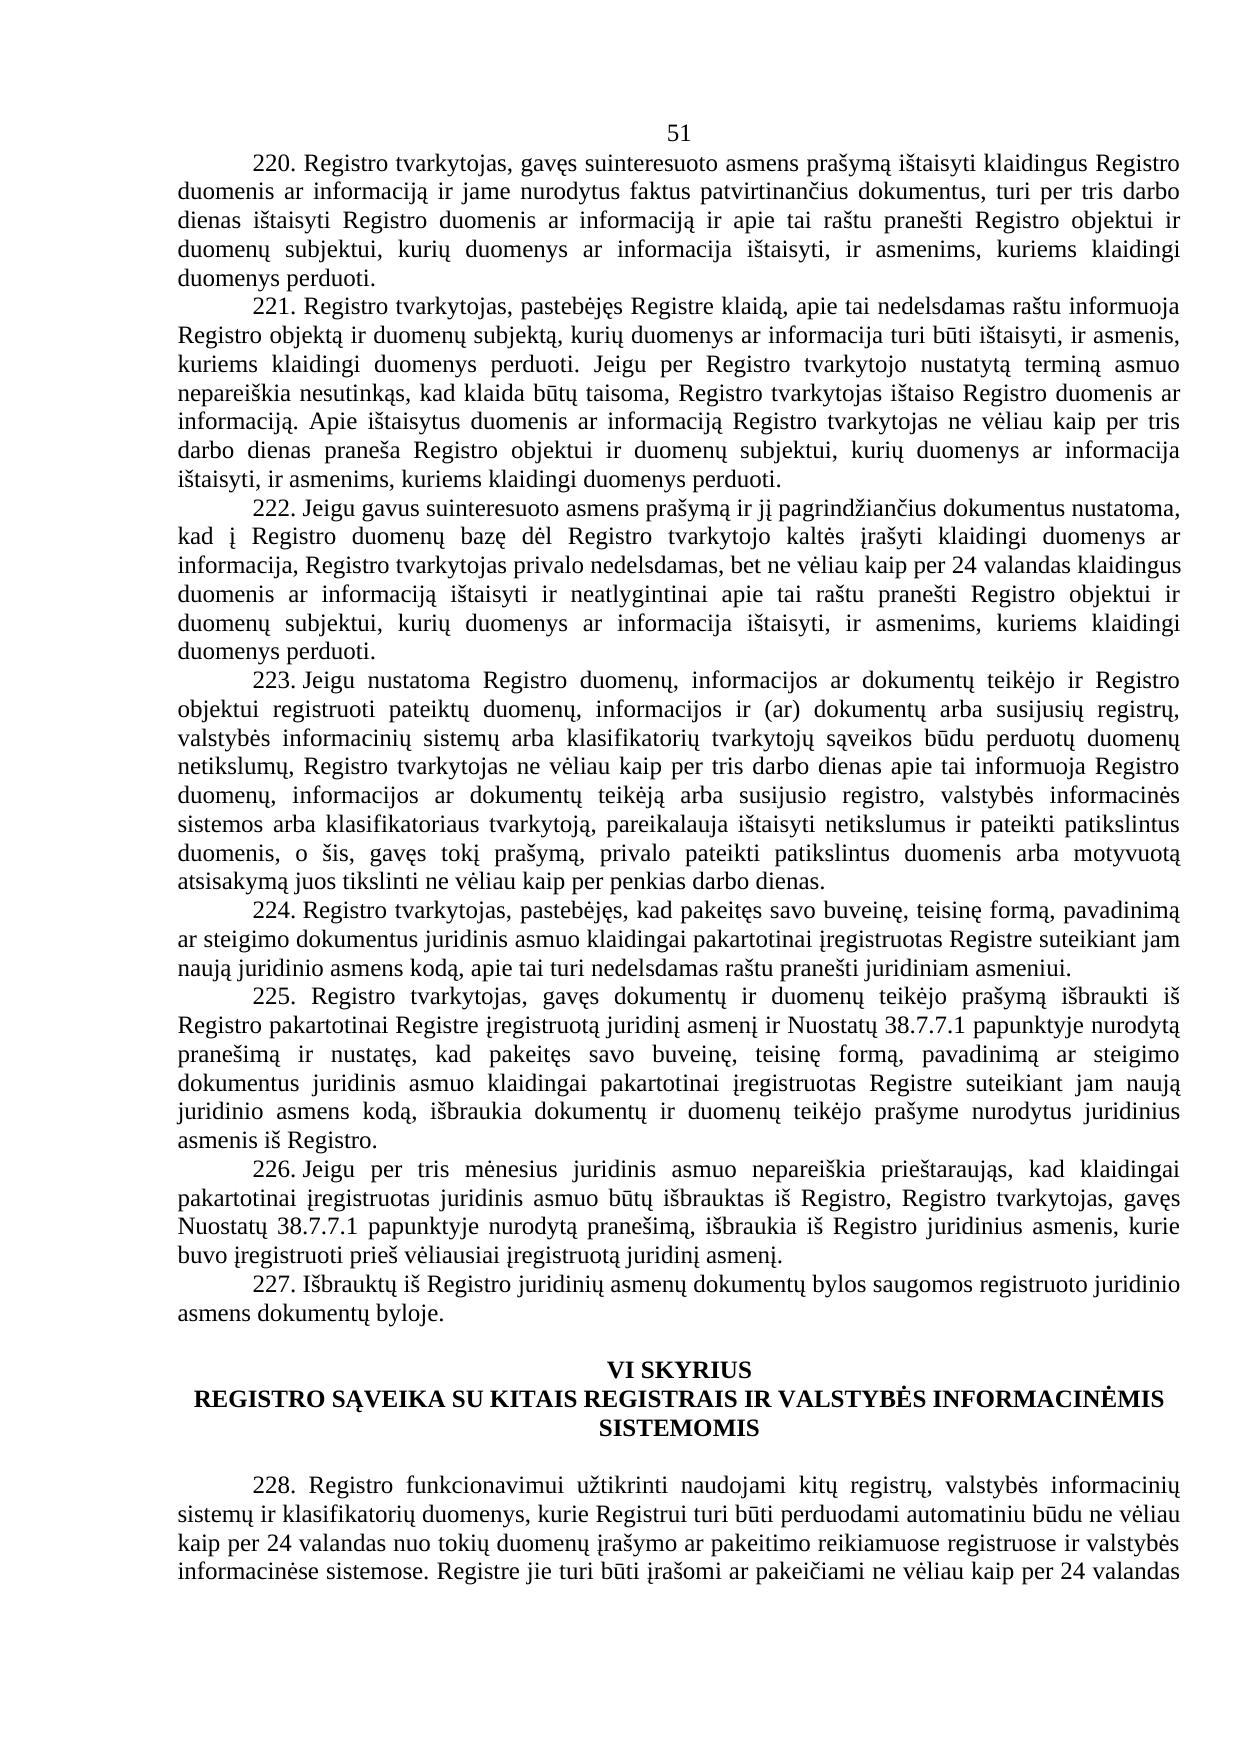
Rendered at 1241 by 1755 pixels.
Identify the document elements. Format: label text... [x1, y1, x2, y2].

text REGISTRO SĄVEIKA SU KITAIS REGISTRAIS IR VALSTYBĖS INFORMACINĖMIS SISTEMOMIS [177, 1384, 1181, 1441]
text 221. Registro tvarkytojas, pastebėjęs Registre klaidą, apie tai nedelsdamas raštu informuoja Registro objektą ir duomenų subjektą, kurių duomenys ar informacija turi būti ištaisyti, ir asmenis, kuriems klaidingi duomenys perduoti. Jeigu per Registro tvarkytojo nustatytą terminą asmuo nepareiškia nesutinkąs, kad klaida būtų taisoma, Registro tvarkytojas ištaiso Registro duomenis ar informaciją. Apie ištaisytus duomenis ar informaciją Registro tvarkytojas ne vėliau kaip per tris darbo dienas praneša Registro objektui ir duomenų subjektui, kurių duomenys ar informacija ištaisyti, ir asmenims, kuriems klaidingi duomenys perduoti. [177, 291, 1181, 493]
text 222. Jeigu gavus suinteresuoto asmens prašymą ir jį pagrindžiančius dokumentus nustatoma, kad į Registro duomenų bazę dėl Registro tvarkytojo kaltės įrašyti klaidingi duomenys ar informacija, Registro tvarkytojas privalo nedelsdamas, bet ne vėliau kaip per 24 valandas klaidingus duomenis ar informaciją ištaisyti ir neatlygintinai apie tai raštu pranešti Registro objektui ir duomenų subjektui, kurių duomenys ar informacija ištaisyti, ir asmenims, kuriems klaidingi duomenys perduoti. [177, 493, 1181, 665]
text 227. Išbrauktų iš Registro juridinių asmenų dokumentų bylos saugomos registruoto juridinio asmens dokumentų byloje. [177, 1269, 1181, 1326]
text 224. Registro tvarkytojas, pastebėjęs, kad pakeitęs savo buveinę, teisinę formą, pavadinimą ar steigimo dokumentus juridinis asmuo klaidingai pakartotinai įregistruotas Registre suteikiant jam naują juridinio asmens kodą, apie tai turi nedelsdamas raštu pranešti juridiniam asmeniui. [177, 895, 1181, 981]
text 225. Registro tvarkytojas, gavęs dokumentų ir duomenų teikėjo prašymą išbraukti iš Registro pakartotinai Registre įregistruotą juridinį asmenį ir Nuostatų 38.7.7.1 papunktyje nurodytą pranešimą ir nustatęs, kad pakeitęs savo buveinę, teisinę formą, pavadinimą ar steigimo dokumentus juridinis asmuo klaidingai pakartotinai įregistruotas Registre suteikiant jam naują juridinio asmens kodą, išbraukia dokumentų ir duomenų teikėjo prašyme nurodytus juridinius asmenis iš Registro. [177, 981, 1181, 1154]
text 226. Jeigu per tris mėnesius juridinis asmuo nepareiškia prieštaraująs, kad klaidingai pakartotinai įregistruotas juridinis asmuo būtų išbrauktas iš Registro, Registro tvarkytojas, gavęs Nuostatų 38.7.7.1 papunktyje nurodytą pranešimą, išbraukia iš Registro juridinius asmenis, kurie buvo įregistruoti prieš vėliausiai įregistruotą juridinį asmenį. [177, 1154, 1181, 1269]
text 220. Registro tvarkytojas, gavęs suinteresuoto asmens prašymą ištaisyti klaidingus Registro duomenis ar informaciją ir jame nurodytus faktus patvirtinančius dokumentus, turi per tris darbo dienas ištaisyti Registro duomenis ar informaciją ir apie tai raštu pranešti Registro objektui ir duomenų subjektui, kurių duomenys ar informacija ištaisyti, ir asmenims, kuriems klaidingi duomenys perduoti. [177, 148, 1181, 291]
text 223. Jeigu nustatoma Registro duomenų, informacijos ar dokumentų teikėjo ir Registro objektui registruoti pateiktų duomenų, informacijos ir (ar) dokumentų arba susijusių registrų, valstybės informacinių sistemų arba klasifikatorių tvarkytojų sąveikos būdu perduotų duomenų netikslumų, Registro tvarkytojas ne vėliau kaip per tris darbo dienas apie tai informuoja Registro duomenų, informacijos ar dokumentų teikėją arba susijusio registro, valstybės informacinės sistemos arba klasifikatoriaus tvarkytoją, pareikalauja ištaisyti netikslumus ir pateikti patikslintus duomenis, o šis, gavęs tokį prašymą, privalo pateikti patikslintus duomenis arba motyvuotą atsisakymą juos tikslinti ne vėliau kaip per penkias darbo dienas. [177, 665, 1181, 895]
text VI SKYRIUS [177, 1355, 1181, 1384]
text 228. Registro funkcionavimui užtikrinti naudojami kitų registrų, valstybės informacinių sistemų ir klasifikatorių duomenys, kurie Registrui turi būti perduodami automatiniu būdu ne vėliau kaip per 24 valandas nuo tokių duomenų įrašymo ar pakeitimo reikiamuose registruose ir valstybės informacinėse sistemose. Registre jie turi būti įrašomi ar pakeičiami ne vėliau kaip per 24 valandas [177, 1470, 1181, 1585]
